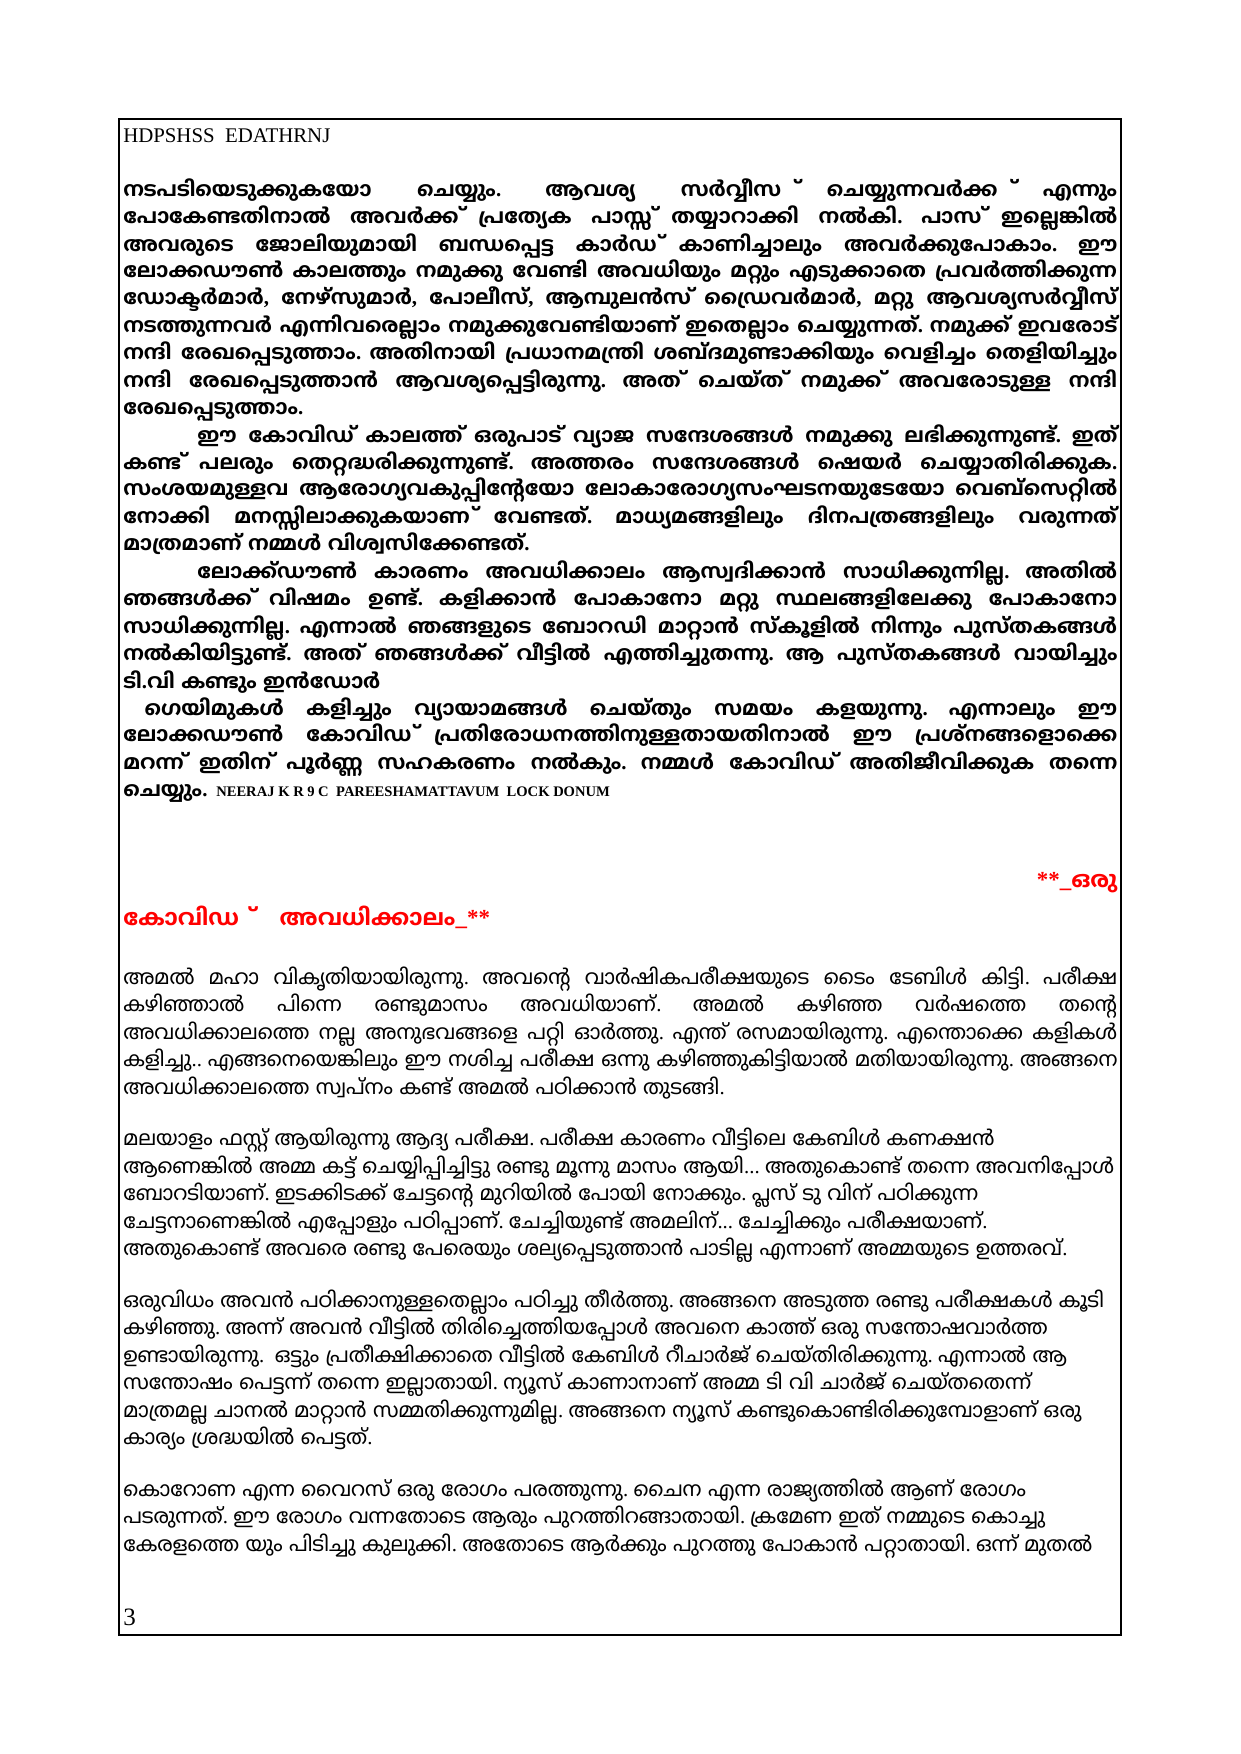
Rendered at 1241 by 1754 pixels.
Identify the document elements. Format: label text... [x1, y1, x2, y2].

text ഒരുവിധം അവൻ പഠിക്കാനുള്ളതെല്ലാം പഠിച്ചു തീർത്തു. അങ്ങനെ അടുത്ത രണ്ടു പരീക്ഷകൾ കൂടി കഴിഞ്ഞു. അന്ന് അവൻ വീട്ടിൽ തിരിച്ചെത്തിയപ്പോൾ അവനെ കാത്ത് ഒരു സന്തോഷവാർത്ത ഉണ്ടായിരുന്നു. ഒട്ടും പ്രതീക്ഷിക്കാതെ വീട്ടിൽ കേബിൾ റീചാർജ് ചെയ്തിരിക്കുന്നു. എന്നാൽ ആ സന്തോഷം പെട്ടന്ന് തന്നെ ഇല്ലാതായി. ന്യൂസ്‌ കാണാനാണ് അമ്മ ടി വി ചാർജ് ചെയ്തതെന്ന് മാത്രമല്ല ചാനൽ മാറ്റാൻ സമ്മതിക്കുന്നുമില്ല. അങ്ങനെ ന്യൂസ്‌ കണ്ടുകൊണ്ടിരിക്കുമ്പോളാണ് ഒരു കാര്യം ശ്രദ്ധയിൽ പെട്ടത്. [123, 1288, 1117, 1453]
text IX-Cണ്ടുപോവാൻ തീരുമാനിച്ചു. പക്ഷേ അവിടെ വിജയിച്ചത് അവന്റെ ത_ഒന്നു. **_ഒരു കോവിഡ് അവധിക്കാലം_** ഭരു കോവിഡ് അവധിക്കാലം_** വിഡ് അവധിക്കാലം_** [123, 829, 1117, 965]
text കൊറോണ എന്ന വൈറസ് ഒരു രോഗം പരത്തുന്നു. ചൈന എന്ന രാജ്യത്തിൽ ആണ് രോഗം പടരുന്നത്. ഈ രോഗം വന്നതോടെ ആരും പുറത്തിറങ്ങാതായി. ക്രമേണ ഇത് നമ്മുടെ കൊച്ചു കേരളത്തെ യും പിടിച്ചു കുലുക്കി. അതോടെ ആർക്കും പുറത്തു പോകാൻ പറ്റാതായി. ഒന്ന് മുതൽ [123, 1477, 1117, 1559]
text ലോക്ക്ഡൗൺ കാരണം അവധിക്കാലം ആസ്വദിക്കാൻ സാധിക്കുന്നില്ല. അതിൽ ഞങ്ങൾക്ക് വിഷമം ഉണ്ട്. കളിക്കാൻ പോകാനോ മറ്റു സ്ഥലങ്ങളിലേക്കു പോകാനോ സാധിക്കുന്നില്ല. എന്നാൽ ഞങ്ങളുടെ ബോറഡി മാറ്റാൻ സ്‍കൂളിൽ നിന്നും പുസ്തകങ്ങൾ നൽകിയിട്ടുണ്ട്. അത് ഞങ്ങൾക്ക് വീട്ടിൽ എത്തിച്ചുതന്നു. ആ പുസ്തകങ്ങൾ വായിച്ചും ടി.വി കണ്ടും ഇൻഡോർ [123, 559, 1117, 696]
text അമൽ മഹാ വികൃതിയായിരുന്നു. അവന്റെ വാർഷികപരീക്ഷയുടെ ടൈം ടേബിൾ കിട്ടി. പരീക്ഷ കഴിഞ്ഞാൽ പിന്നെ രണ്ടുമാസം അവധിയാണ്. അമൽ കഴിഞ്ഞ വർഷത്തെ തന്റെ അവധിക്കാലത്തെ നല്ല അനുഭവങ്ങളെ പറ്റി ഓർത്തു. എന്ത് രസമായിരുന്നു. എന്തൊക്കെ കളികൾ കളിച്ചു.. എങ്ങനെയെങ്കിലും ഈ നശിച്ച പരീക്ഷ ഒന്നു കഴിഞ്ഞുകിട്ടിയാൽ മതിയായിരുന്നു. അങ്ങനെ അവധിക്കാലത്തെ സ്വപ്നം കണ്ട് അമൽ പഠിക്കാൻ തുടങ്ങി. [123, 965, 1117, 1102]
text നടപടിയെടുക്കുകയോ ചെയ്യും. ആവശ്യ സർവ്വീസ് ചെയ്യുന്നവർക്ക് എന്നും പോകേണ്ടതിനാൽ അവർക്ക് പ്രത്യേക പാസ്സ് തയ്യാറാക്കി നൽകി. പാസ് ഇല്ലെങ്കിൽ അവരുടെ ജോലിയുമായി ബന്ധപ്പെട്ട കാർഡ് കാണിച്ചാലും അവർക്കുപോകാം. ഈ ലോക്കഡൗൺ കാലത്തും നമുക്കു വേണ്ടി അവധിയും മറ്റും എടുക്കാതെ പ്രവർത്തിക്കുന്ന ഡോക്ടർമാർ, നേഴ്‍സുമാർ, പോലീസ്, ആമ്പുലൻസ് ഡ്രൈവർമാർ, മറ്റു ആവശ്യസർവ്വീസ് നടത്തുന്നവർ എന്നിവരെല്ലാം നമുക്കുവേണ്ടിയാണ് ഇതെല്ലാം ചെയ്യുന്നത്. നമുക്ക് ഇവരോട് നന്ദി രേഖപ്പെടുത്താം. അതിനായി പ്രധാനമന്ത്രി ശബ്ദമുണ്ടാക്കിയും വെളിച്ചം തെളിയിച്ചും നന്ദി രേഖപ്പെടുത്താൻ ആവശ്യപ്പെട്ടിരുന്നു. അത് ചെയ്ത് നമുക്ക് അവരോടുള്ള നന്ദി രേഖപ്പെടുത്താം. [123, 177, 1117, 423]
text ഗെയിമുകൾ കളിച്ചും വ്യായാമങ്ങൾ ചെയ്തും സമയം കളയുന്നു. എന്നാലും ഈ ലോക്കഡൗൺ കോവിഡ് പ്രതിരോധനത്തിനുള്ളതായതിനാൽ ഈ പ്രശ്നങ്ങളൊക്കെ മറന്ന് ഇതിന് പൂർണ്ണ സഹകരണം നൽകും. നമ്മൾ കോവിഡ് അതിജീവിക്കുക തന്നെ ചെയ്യും. NEERAJ K R 9 C PAREESHAMATTAVUM LOCK DONUM [123, 696, 1117, 805]
text മലയാളം ഫസ്റ്റ് ആയിരുന്നു ആദ്യ പരീക്ഷ. പരീക്ഷ കാരണം വീട്ടിലെ കേബിൾ കണക്ഷൻ ആണെങ്കിൽ അമ്മ കട്ട്‌ ചെയ്യിപ്പിച്ചിട്ടു രണ്ടു മൂന്നു മാസം ആയി... അതുകൊണ്ട് തന്നെ അവനിപ്പോൾ ബോറടിയാണ്. ഇടക്കിടക്ക് ചേട്ടന്റെ മുറിയിൽ പോയി നോക്കും. പ്ലസ് ടു വിന് പഠിക്കുന്ന ചേട്ടനാണെങ്കിൽ എപ്പോളും പഠിപ്പാണ്. ചേച്ചിയുണ്ട് അമലിന്... ചേച്ചിക്കും പരീക്ഷയാണ്. അതുകൊണ്ട് അവരെ രണ്ടു പേരെയും ശല്യപ്പെടുത്താൻ പാടില്ല എന്നാണ് അമ്മയുടെ ഉത്തരവ്. [123, 1126, 1117, 1264]
text ഈ കോവിഡ് കാലത്ത് ഒരുപാട് വ്യാജ സന്ദേശങ്ങൾ നമുക്കു ലഭിക്കുന്നുണ്ട്. ഇത് കണ്ട് പലരും തെറ്റദ്ധരിക്കുന്നുണ്ട്. അത്തരം സന്ദേശങ്ങൾ ഷെയർ ചെയ്യാതിരിക്കുക. സംശയമുള്ളവ ആരോഗ്യവകുപ്പിന്റേയോ ലോകാരോഗ്യസംഘടനയുടേയോ വെബ്സെറ്റിൽ നോക്കി മനസ്സിലാക്കുകയാണ് വേണ്ടത്. മാധ്യമങ്ങളിലും ദിനപത്രങ്ങളിലും വരുന്നത് മാത്രമാണ് നമ്മൾ വിശ്വസിക്കേണ്ടത്. [123, 423, 1117, 559]
